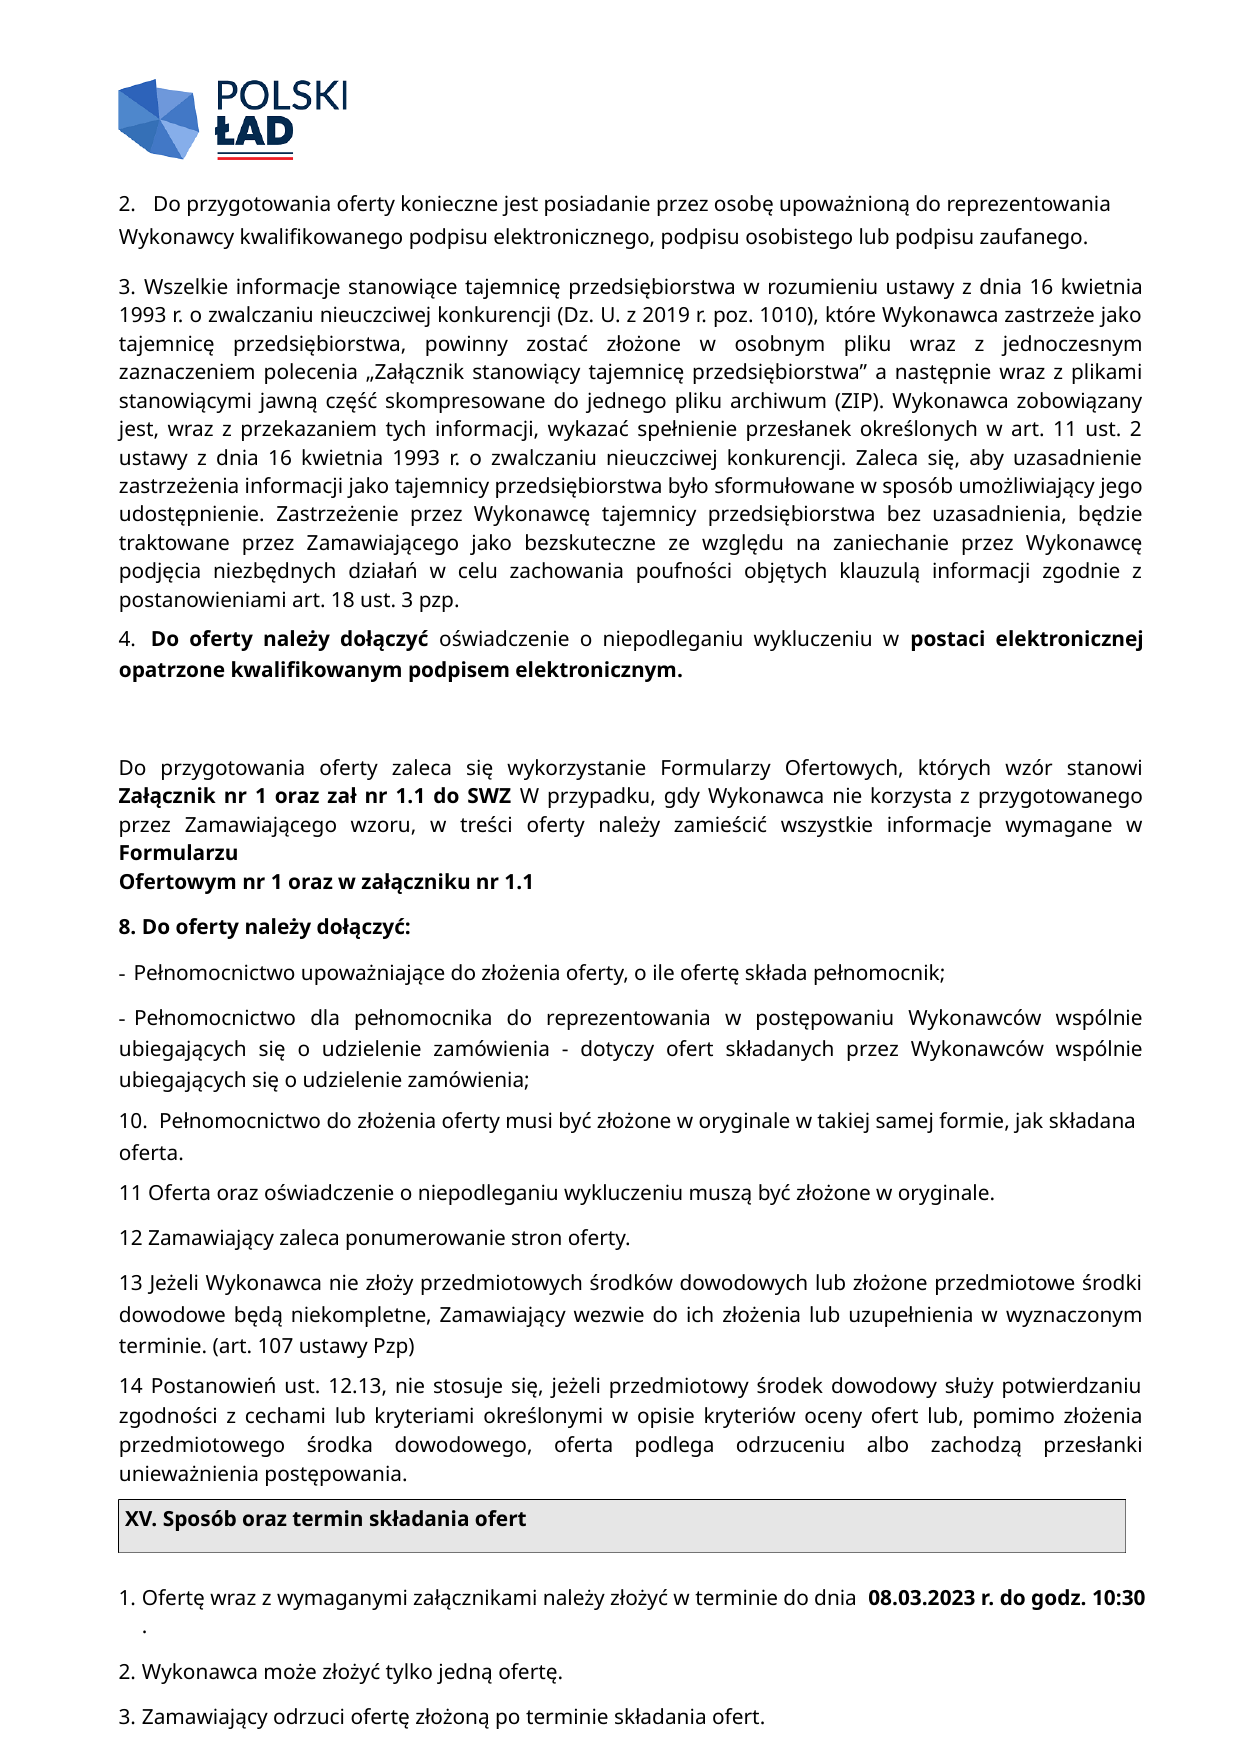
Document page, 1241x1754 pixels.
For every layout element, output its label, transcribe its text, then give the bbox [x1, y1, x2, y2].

text 12 Zamawiający zaleca ponumerowanie stron oferty. [119, 1223, 1148, 1252]
list Pełnomocnictwo dla pełnomocnika do reprezentowania w postępowaniu Wykonawców wspólnie ubiegających się o udzielenie zamówienia - dotyczy ofert składanych przez Wykonawców wspólnie ubiegających się o udzielenie zamówienia; [118, 1003, 1144, 1094]
list Ofertę wraz z wymaganymi załącznikami należy złożyć w terminie do dnia 08.03.2023 r. do godz. 10:30 . [118, 1583, 1148, 1640]
list Wykonawca może złożyć tylko jedną ofertę. [118, 1657, 1148, 1686]
text 11 Oferta oraz oświadczenie o niepodleganiu wykluczeniu muszą być złożone w oryginale. [119, 1178, 1148, 1207]
picture [118, 79, 347, 160]
text 13 Jeżeli Wykonawca nie złoży przedmiotowych środków dowodowych lub złożone przedmiotowe środki dowodowe będą niekompletne, Zamawiający wezwie do ich złożenia lub uzupełnienia w wyznaczonym terminie. (art. 107 ustawy Pzp) [119, 1268, 1144, 1359]
list Zamawiający odrzuci ofertę złożoną po terminie składania ofert. [118, 1702, 1148, 1731]
list Wszelkie informacje stanowiące tajemnicę przedsiębiorstwa w rozumieniu ustawy z dnia 16 kwietnia 1993 r. o zwalczaniu nieuczciwej konkurencji (Dz. U. z 2019 r. poz. 1010), które Wykonawca zastrzeże jako tajemnicę przedsiębiorstwa, powinny zostać złożone w osobnym pliku wraz z jednoczesnym zaznaczeniem polecenia „Załącznik stanowiący tajemnicę przedsiębiorstwa” a następnie wraz z plikami stanowiącymi jawną część skompresowane do jednego pliku archiwum (ZIP). Wykonawca zobowiązany jest, wraz z przekazaniem tych informacji, wykazać spełnienie przesłanek określonych w art. 11 ust. 2 ustawy z dnia 16 kwietnia 1993 r. o zwalczaniu nieuczciwej konkurencji. Zaleca się, aby uzasadnienie zastrzeżenia informacji jako tajemnicy przedsiębiorstwa było sformułowane w sposób umożliwiający jego udostępnienie. Zastrzeżenie przez Wykonawcę tajemnicy przedsiębiorstwa bez uzasadnienia, będzie traktowane przez Zamawiającego jako bezskuteczne ze względu na zaniechanie przez Wykonawcę podjęcia niezbędnych działań w celu zachowania poufności objętych klauzulą informacji zgodnie z postanowieniami art. 18 ust. 3 pzp. [118, 272, 1144, 613]
list Pełnomocnictwo upoważniające do złożenia oferty, o ile ofertę składa pełnomocnik; [118, 958, 1148, 986]
text 14 Postanowień ust. 12.13, nie stosuje się, jeżeli przedmiotowy środek dowodowy służy potwierdzaniu zgodności z cechami lub kryteriami określonymi w opisie kryteriów oceny ofert lub, pomimo złożenia przedmiotowego środka dowodowego, oferta podlega odrzuceniu albo zachodzą przesłanki unieważnienia postępowania. [119, 1372, 1144, 1488]
picture [118, 1499, 1126, 1553]
text Ofertowym nr 1 oraz w załączniku nr 1.1 [119, 867, 1148, 895]
list Do oferty należy dołączyć oświadczenie o niepodleganiu wykluczeniu w postaci elektronicznej opatrzone kwalifikowanym podpisem elektronicznym. [118, 624, 1144, 684]
list Do przygotowania oferty konieczne jest posiadanie przez osobę upoważnioną do reprezentowania Wykonawcy kwalifikowanego podpisu elektronicznego, podpisu osobistego lub podpisu zaufanego. [118, 189, 1144, 250]
list Do oferty należy dołączyć: [118, 912, 1148, 940]
text Do przygotowania oferty zaleca się wykorzystanie Formularzy Ofertowych, których wzór stanowi Załącznik nr 1 oraz zał nr 1.1 do SWZ W przypadku, gdy Wykonawca nie korzysta z przygotowanego przez Zamawiającego wzoru, w treści oferty należy zamieścić wszystkie informacje wymagane w Formularzu [118, 753, 1144, 867]
list Pełnomocnictwo do złożenia oferty musi być złożone w oryginale w takiej samej formie, jak składana oferta. [118, 1106, 1142, 1167]
